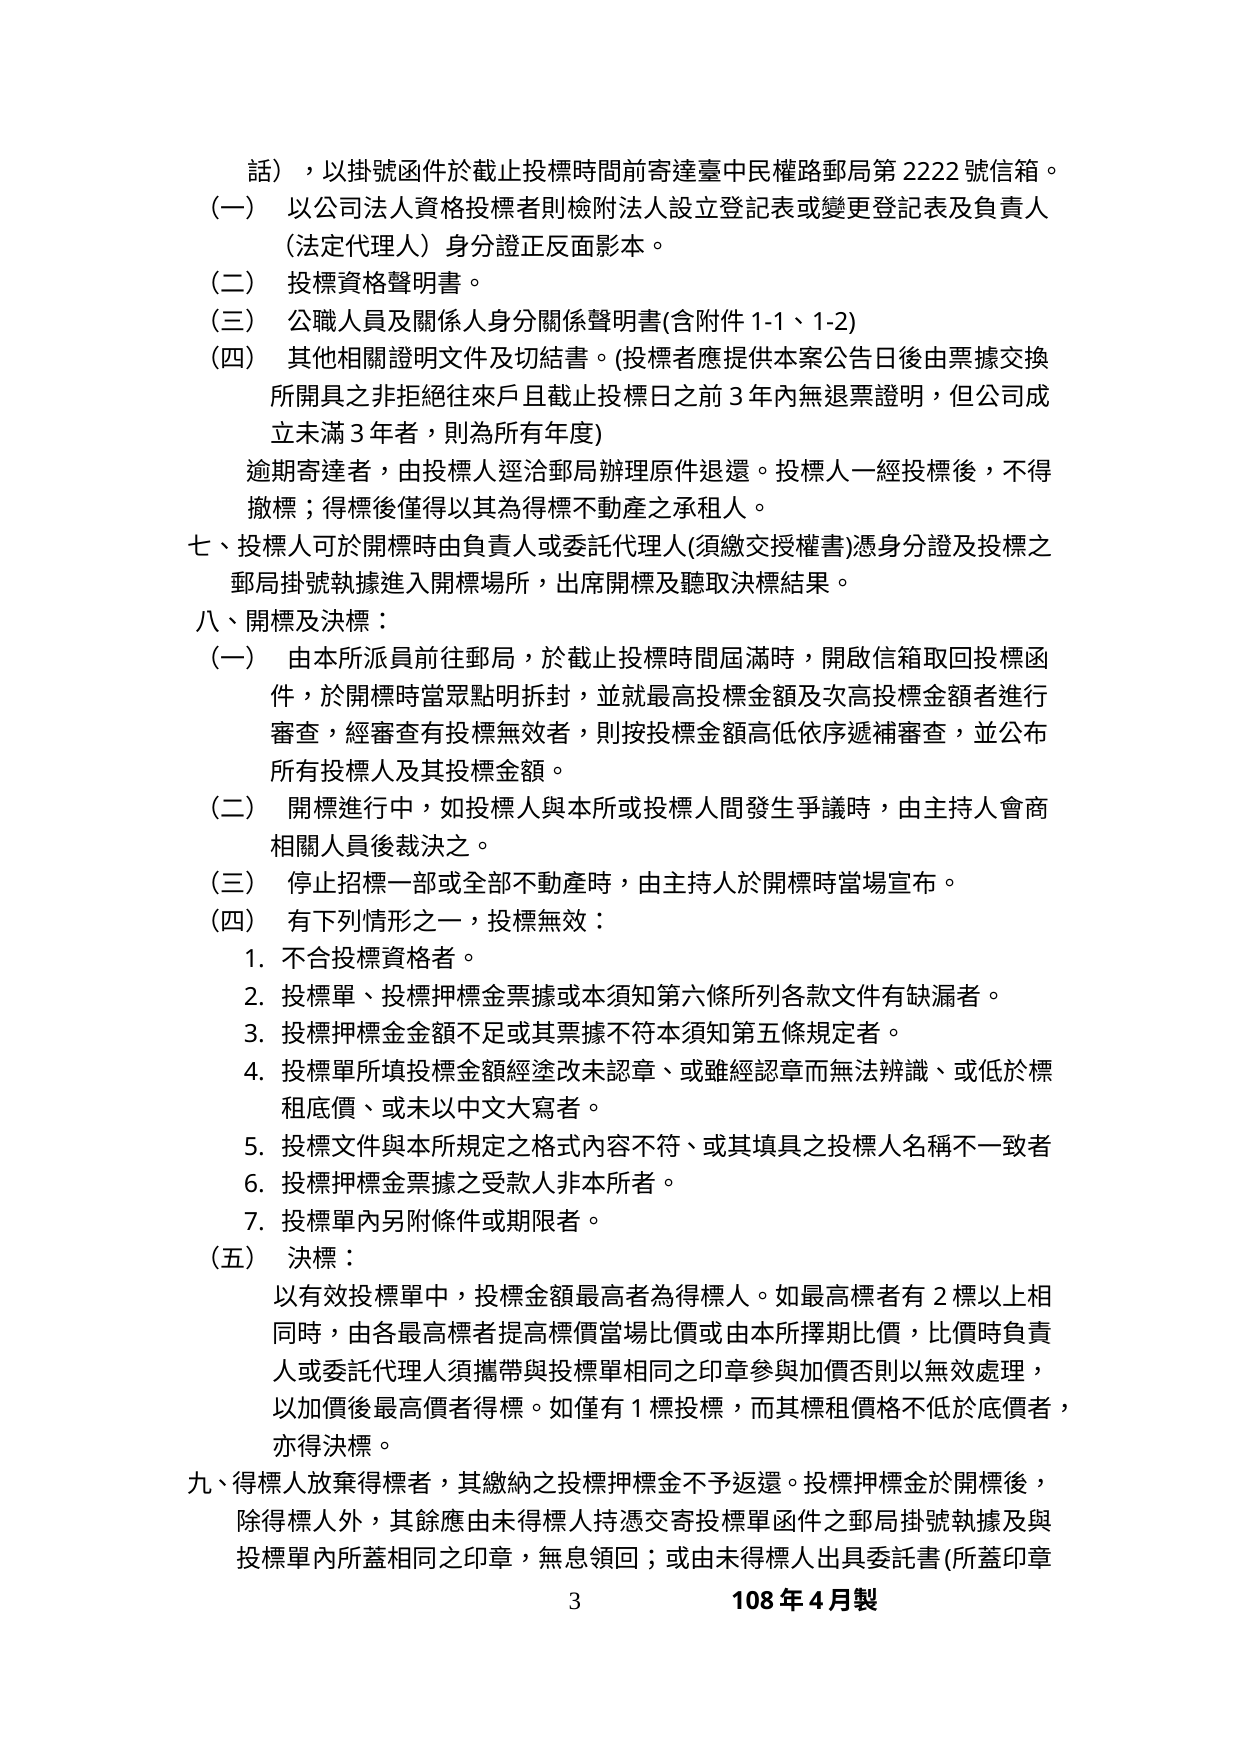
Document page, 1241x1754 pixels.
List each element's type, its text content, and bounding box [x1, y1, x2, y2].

text 逾期寄達者，由投標人逕洽郵局辦理原件退還。投標人一經投標後，不得撤標；得標後僅得以其為得標不動產之承租人。 [246, 450, 1053, 525]
list 投標單所填投標金額經塗改未認章、或雖經認章而無法辨識、或低於標租底價、或未以中文大寫者。 [244, 1050, 1053, 1125]
list 投標押標金金額不足或其票據不符本須知第五條規定者。 [244, 1012, 1053, 1050]
list 有下列情形之一，投標無效： [195, 900, 1051, 937]
list 以公司法人資格投標者則檢附法人設立登記表或變更登記表及負責人（法定代理人）身分證正反面影本。 [195, 187, 1051, 262]
list 公職人員及關係人身分關係聲明書(含附件1-1、1-2) [195, 300, 1051, 337]
text 以有效投標單中，投標金額最高者為得標人。如最高標者有2標以上相同時，由各最高標者提高標價當場比價或由本所擇期比價，比價時負責人或委託代理人須攜帶與投標單相同之印章參與加價否則以無效處理，以加價後最高價者得標。如僅有1標投標，而其標租價格不低於底價者，亦得決標。 [272, 1275, 1053, 1462]
list 投標文件與本所規定之格式內容不符、或其填具之投標人名稱不一致者。 [244, 1125, 1053, 1162]
list 投標資格聲明書。 [195, 262, 1051, 300]
list 決標： [195, 1237, 1051, 1275]
list 開標進行中，如投標人與本所或投標人間發生爭議時，由主持人會商相關人員後裁決之。 [195, 787, 1051, 862]
text 七、投標人可於開標時由負責人或委託代理人(須繳交授權書)憑身分證及投標之郵局掛號執據進入開標場所，出席開標及聽取決標結果。 [187, 525, 1053, 600]
list 由本所派員前往郵局，於截止投標時間屆滿時，開啟信箱取回投標函件，於開標時當眾點明拆封，並就最高投標金額及次高投標金額者進行審查，經審查有投標無效者，則按投標金額高低依序遞補審查，並公布所有投標人及其投標金額。 [195, 637, 1051, 787]
list 投標押標金票據之受款人非本所者。 [244, 1162, 1053, 1200]
list 投標單內另附條件或期限者。 [244, 1200, 1053, 1237]
text 投標人應以郵遞方式，連同投標單及應繳投標押標金之票據及下列各款證明文件妥予密封於投郵標封內（請投標人填列投標人名稱、地址及連絡電話），以掛號函件於截止投標時間前寄達臺中民權路郵局第2222號信箱。 [246, 150, 1053, 187]
text 九、得標人放棄得標者，其繳納之投標押標金不予返還。投標押標金於開標後，除得標人外，其餘應由未得標人持憑交寄投標單函件之郵局掛號執據及與投標單內所蓋相同之印章，無息領回；或由未得標人出具委託書(所蓋印章 [187, 1462, 1053, 1575]
list 不合投標資格者。 [244, 937, 1053, 975]
text 八、開標及決標： [195, 600, 1053, 637]
list 其他相關證明文件及切結書。(投標者應提供本案公告日後由票據交換所開具之非拒絕往來戶且截止投標日之前3年內無退票證明，但公司成立未滿3年者，則為所有年度) [195, 337, 1051, 450]
list 停止招標一部或全部不動產時，由主持人於開標時當場宣布。 [195, 862, 1051, 900]
list 投標單、投標押標金票據或本須知第六條所列各款文件有缺漏者。 [244, 975, 1053, 1012]
